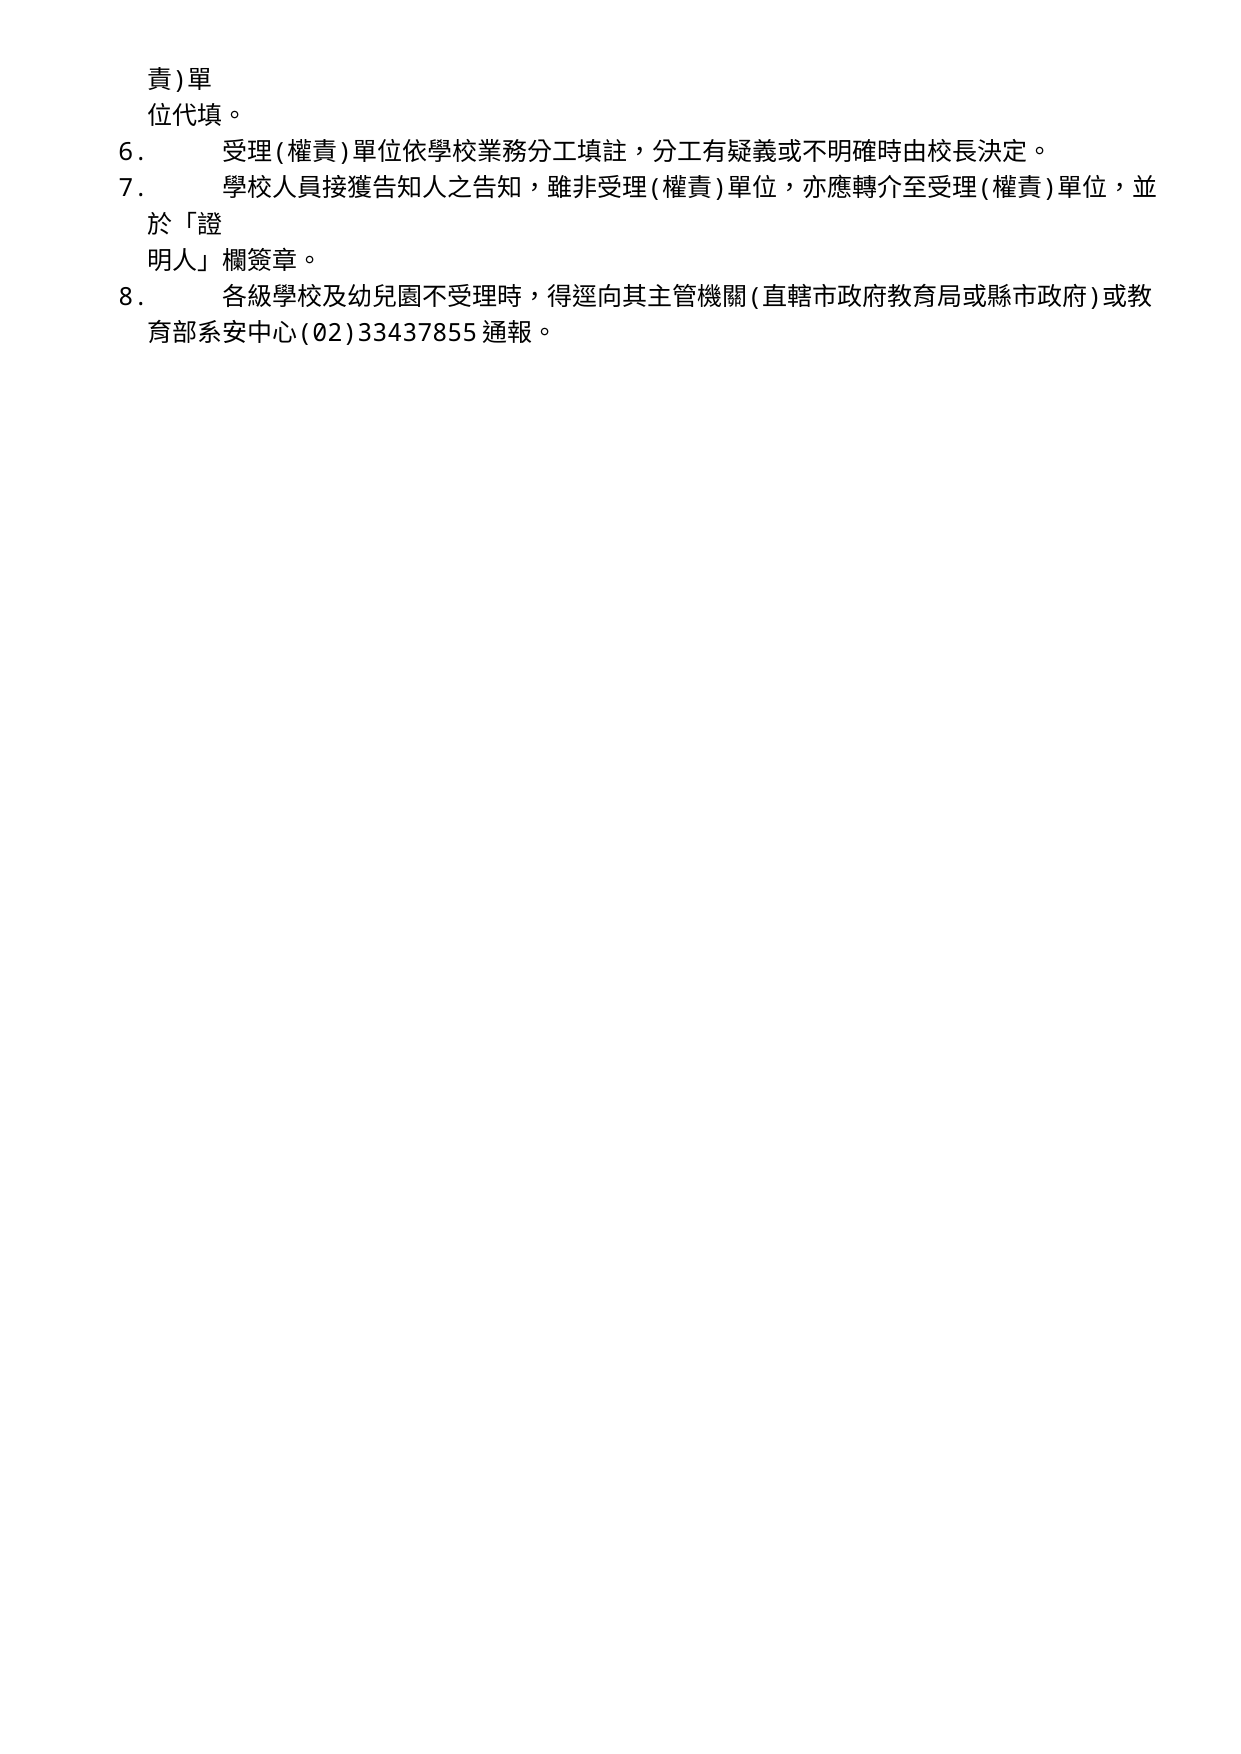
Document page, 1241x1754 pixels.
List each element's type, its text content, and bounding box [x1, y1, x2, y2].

list 學校相關人員知悉校安事件時，倘因故無法代填本單時，應立即以電話通知受理(權責)單 [118, 59, 1162, 95]
text 明人」欄簽章。 [147, 240, 1162, 277]
list 學校人員接獲告知人之告知，雖非受理(權責)單位，亦應轉介至受理(權責)單位，並於「證 [118, 168, 1162, 240]
list 受理(權責)單位依學校業務分工填註，分工有疑義或不明確時由校長決定。 [118, 132, 1162, 168]
text 位代填。 [147, 95, 1162, 132]
list 各級學校及幼兒園不受理時，得逕向其主管機關(直轄市政府教育局或縣市政府)或教育部系安中心(02)33437855通報。 [118, 277, 1162, 349]
